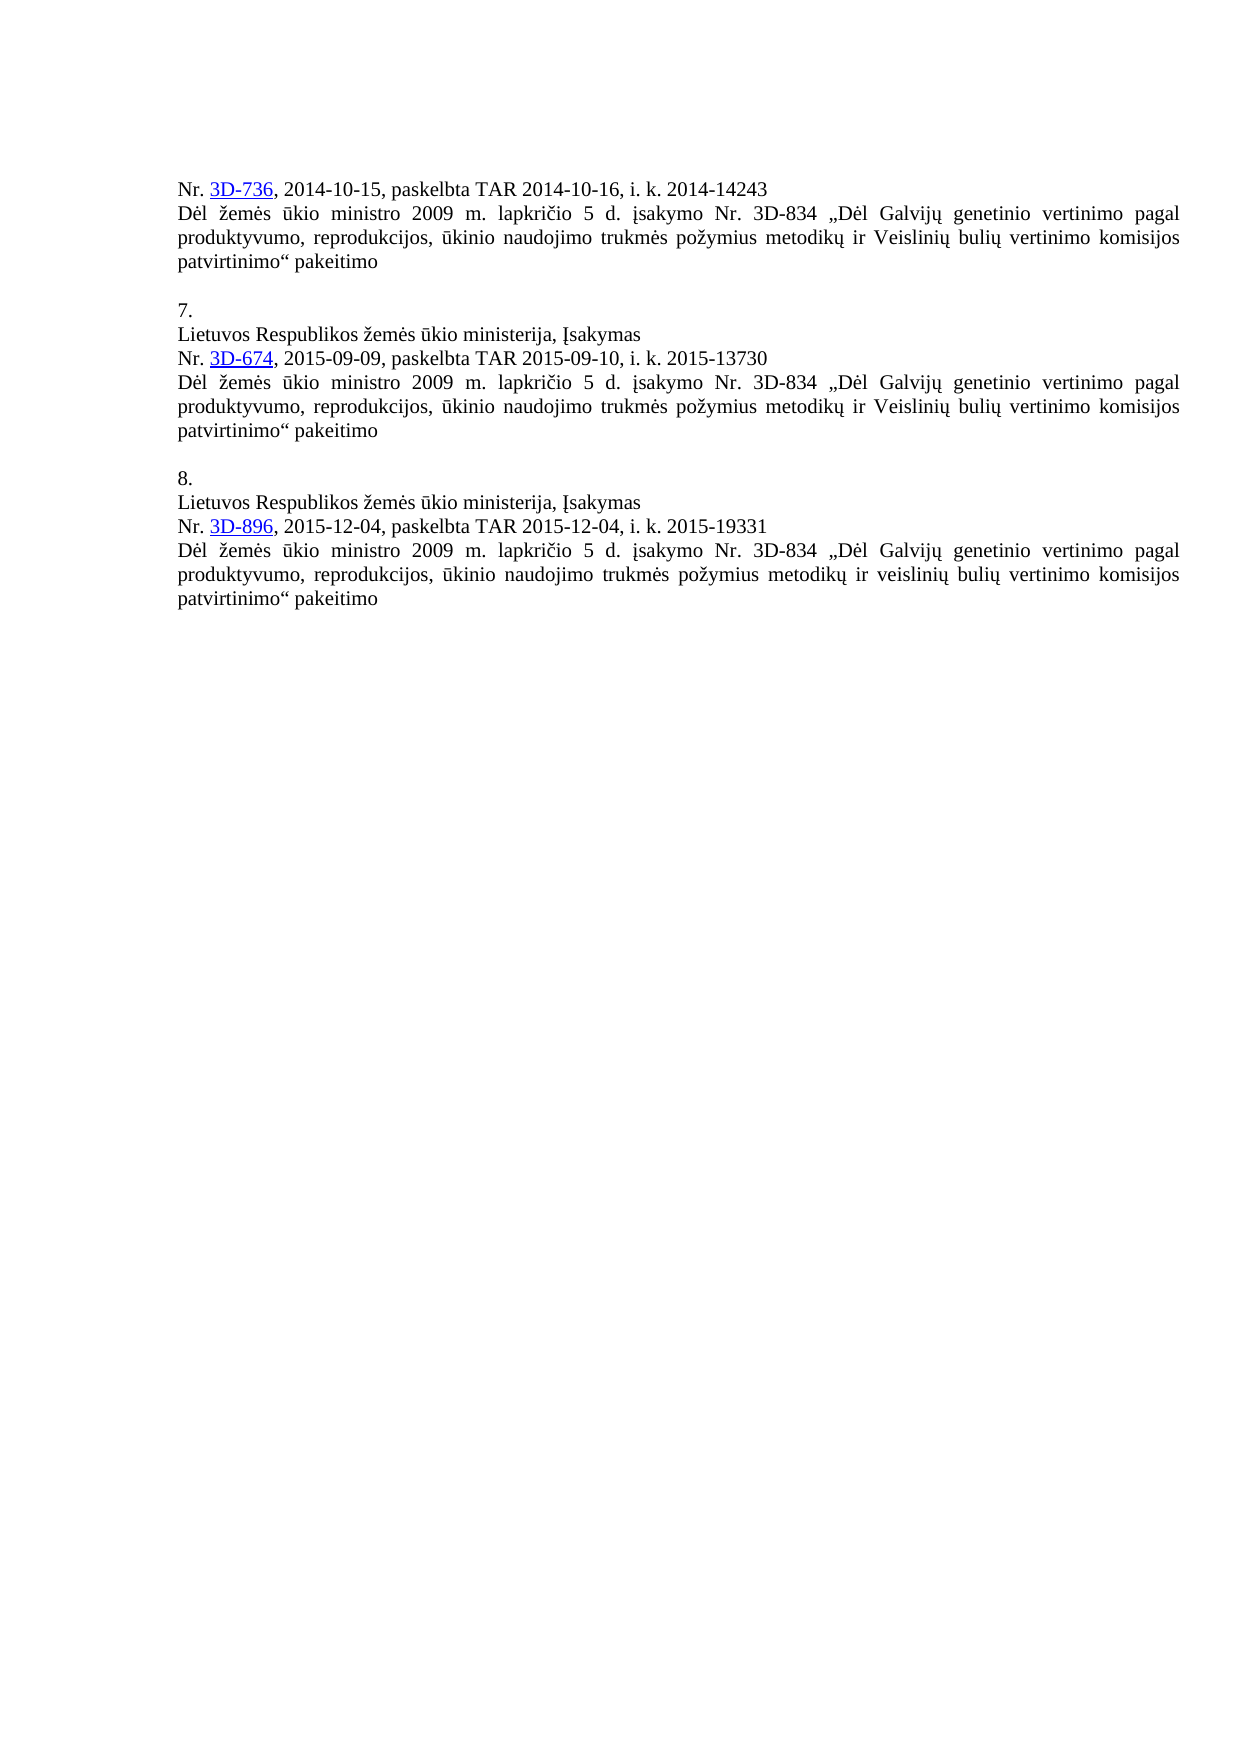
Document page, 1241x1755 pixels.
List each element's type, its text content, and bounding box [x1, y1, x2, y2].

text Dėl žemės ūkio ministro 2009 m. lapkričio 5 d. įsakymo Nr. 3D-834 „Dėl Galvijų genetinio vertinimo pagal produktyvumo, reprodukcijos, ūkinio naudojimo trukmės požymius metodikų ir Veislinių bulių vertinimo komisijos patvirtinimo“ pakeitimo [177, 201, 1181, 273]
text Nr. 3D-736, 2014-10-15, paskelbta TAR 2014-10-16, i. k. 2014-14243 [177, 177, 1181, 201]
text 8. [177, 466, 1181, 490]
text 7. [177, 297, 1181, 322]
text Nr. 3D-896, 2015-12-04, paskelbta TAR 2015-12-04, i. k. 2015-19331 [177, 514, 1181, 538]
text Dėl žemės ūkio ministro 2009 m. lapkričio 5 d. įsakymo Nr. 3D-834 „Dėl Galvijų genetinio vertinimo pagal produktyvumo, reprodukcijos, ūkinio naudojimo trukmės požymius metodikų ir veislinių bulių vertinimo komisijos patvirtinimo“ pakeitimo [177, 538, 1181, 610]
text Lietuvos Respublikos žemės ūkio ministerija, Įsakymas [177, 322, 1181, 346]
text Dėl žemės ūkio ministro 2009 m. lapkričio 5 d. įsakymo Nr. 3D-834 „Dėl Galvijų genetinio vertinimo pagal produktyvumo, reprodukcijos, ūkinio naudojimo trukmės požymius metodikų ir Veislinių bulių vertinimo komisijos patvirtinimo“ pakeitimo [177, 370, 1181, 442]
text Nr. 3D-674, 2015-09-09, paskelbta TAR 2015-09-10, i. k. 2015-13730 [177, 346, 1181, 370]
text Lietuvos Respublikos žemės ūkio ministerija, Įsakymas [177, 490, 1181, 514]
